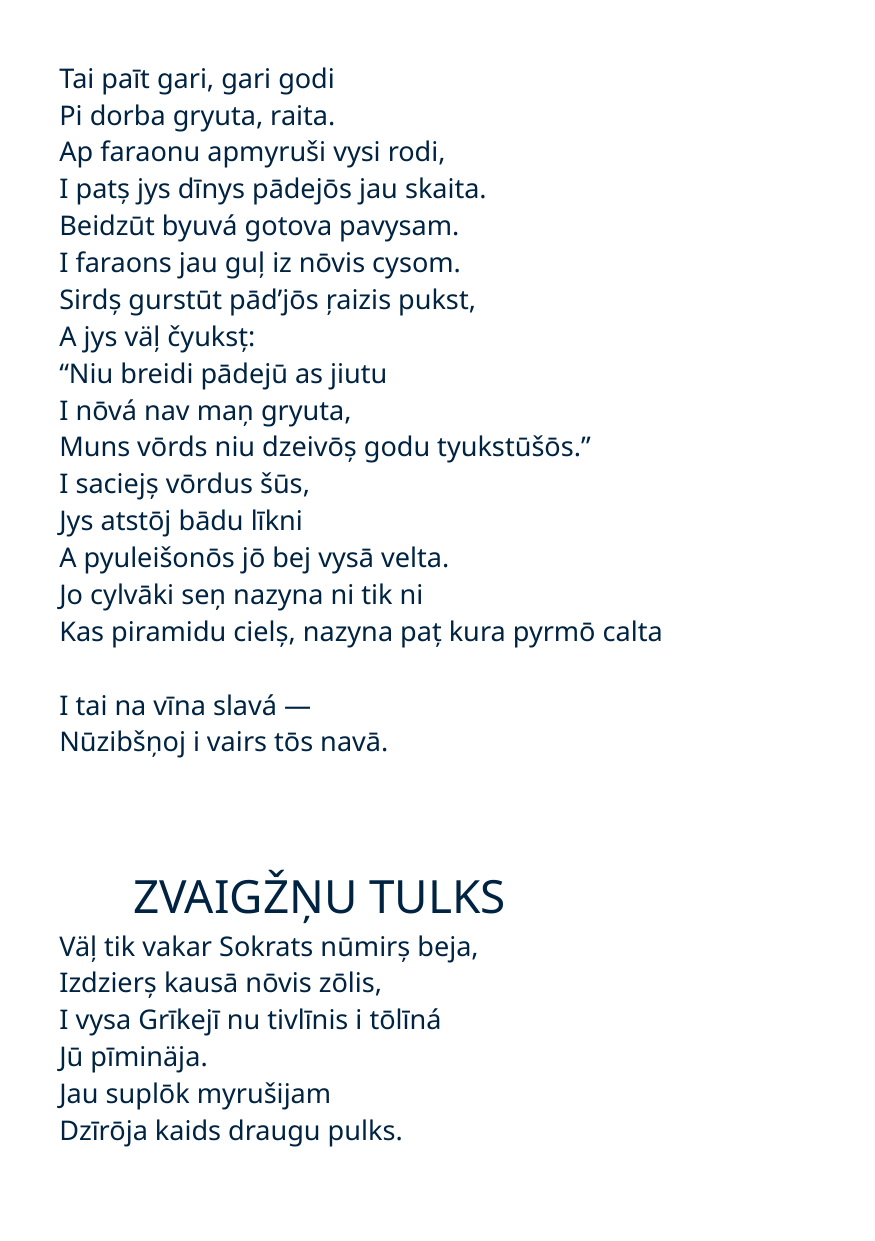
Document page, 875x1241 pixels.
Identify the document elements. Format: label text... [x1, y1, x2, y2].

text I nōvá nav maņ gryuta, [59, 391, 815, 428]
text A pyuleišonōs jō bej vysā velta. [59, 538, 815, 575]
text Izdzierș kausā nōvis zōlis, [59, 964, 815, 1001]
text Dzīrōja kaids draugu pulks. [59, 1111, 815, 1148]
text A jys väļ čyuksț: [59, 317, 815, 354]
text Muns vōrds niu dzeivōș godu tyukstūšōs.” [59, 428, 815, 465]
text I patș jys dīnys pādejōs jau skaita. [59, 170, 815, 207]
text Jys atstōj bādu līkni [59, 502, 815, 538]
text I tai na vīna slavá — [59, 686, 815, 723]
text Tai paīt gari, gari godi [59, 59, 815, 96]
text Pi dorba gryuta, raita. [59, 96, 815, 133]
text Sirdș gurstūt pād’jōs ŗaizis pukst, [59, 280, 815, 317]
text Beidzūt byuvá gotova pavysam. [59, 207, 815, 243]
text ZVAIGŽŅU TULKS [59, 865, 815, 927]
text Nūzibšņoj i vairs tōs navā. [59, 723, 815, 760]
text I saciejș vōrdus šūs, [59, 465, 815, 502]
text Jau suplōk myrušijam [59, 1074, 815, 1111]
text Kas piramidu cielș, nazyna paț kura pyrmō calta [59, 612, 815, 649]
text I vysa Grīkejī nu tivlīnis i tōlīná [59, 1001, 815, 1038]
text I faraons jau guļ iz nōvis cysom. [59, 243, 815, 280]
text Jū pīminäja. [59, 1038, 815, 1074]
text Ap faraonu apmyruši vysi rodi, [59, 133, 815, 170]
text Jo cylvāki seņ nazyna ni tik ni [59, 575, 815, 612]
text Väļ tik vakar Sokrats nūmirș beja, [59, 927, 815, 964]
text “Niu breidi pādejū as jiutu [59, 354, 815, 391]
